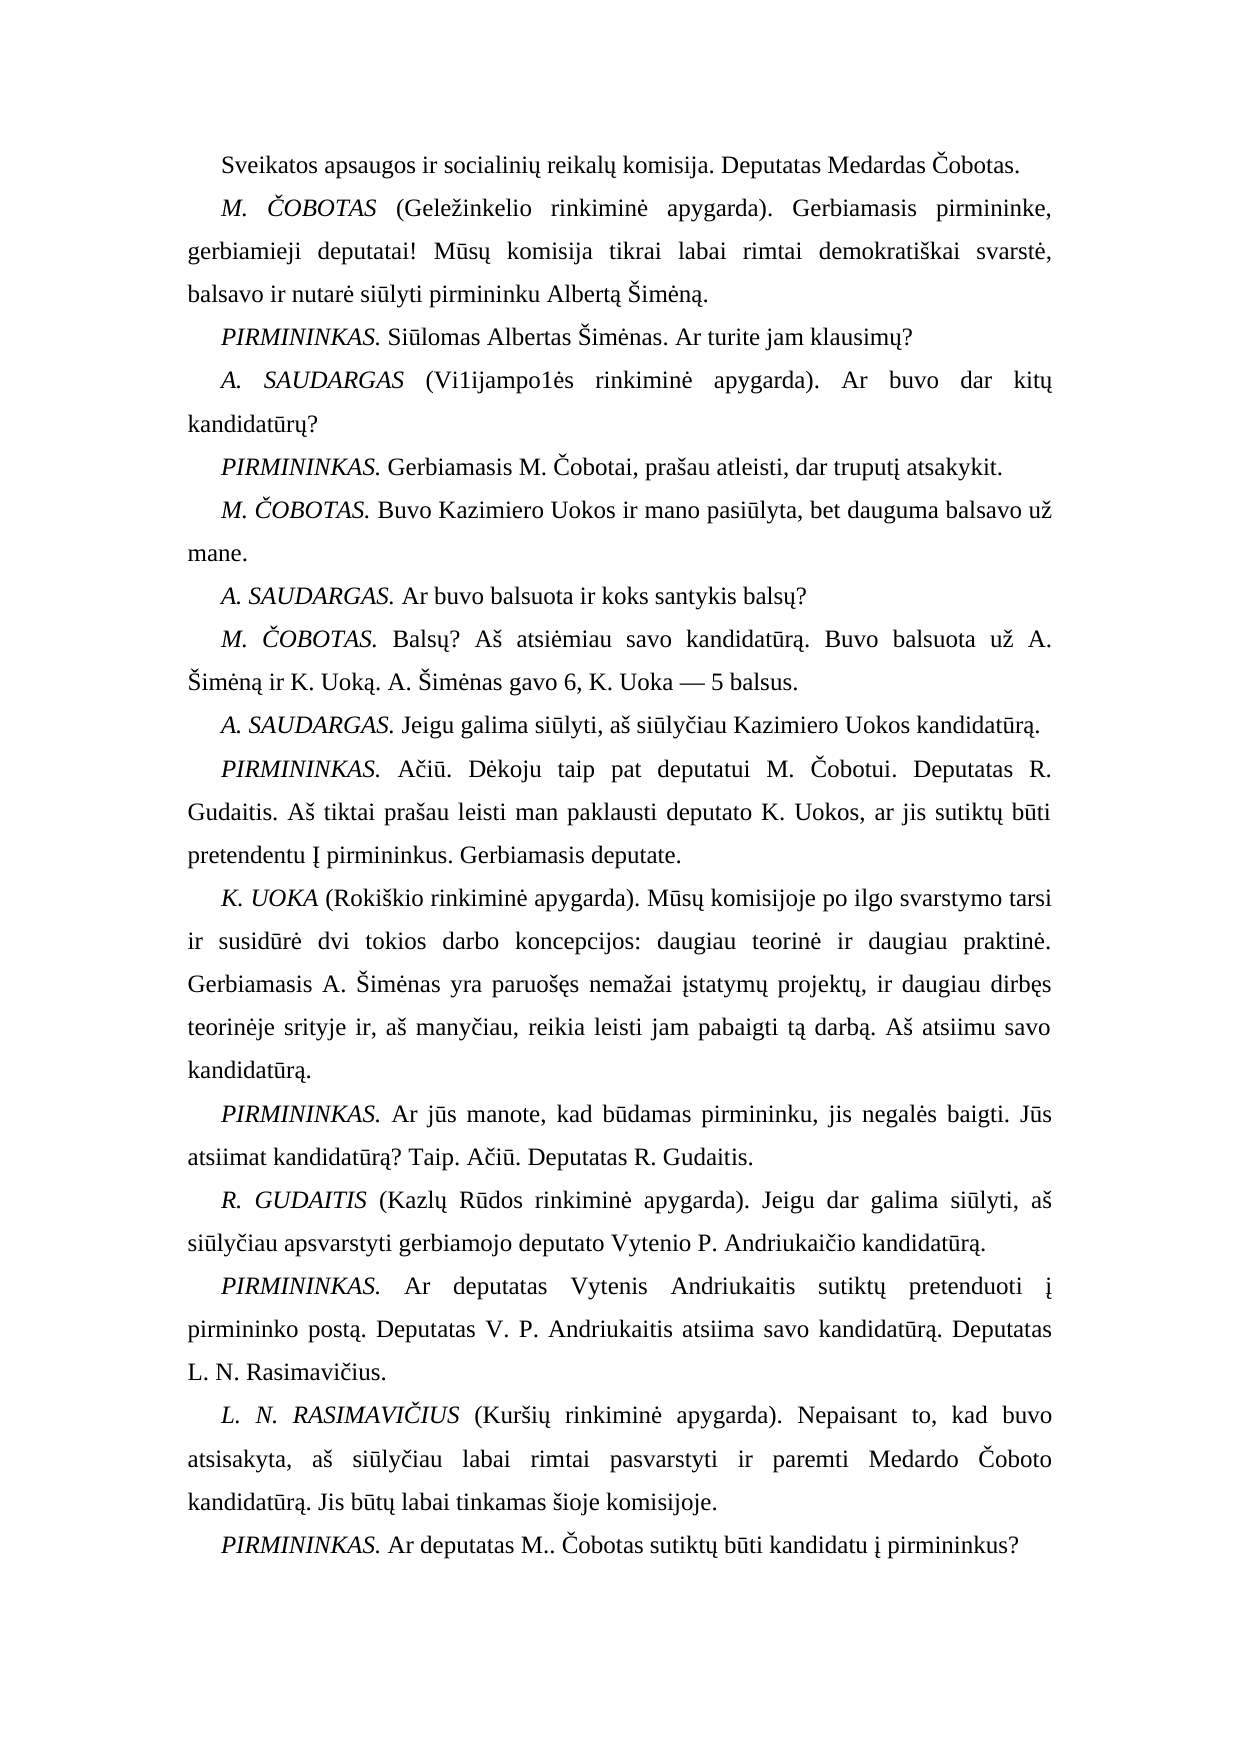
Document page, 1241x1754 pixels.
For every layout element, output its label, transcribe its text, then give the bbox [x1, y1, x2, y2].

text Pirmininkas. Ar deputatas Vytenis Andriukaitis sutiktų pretenduoti į pirmininko postą. Deputatas V. P. Andriukaitis atsiima savo kandidatūrą. Deputatas L. N. Rasimavičius. [187, 1271, 1053, 1386]
text Pirmininkas. Siūlomas Albertas Šimėnas. Ar turite jam klausimų? [187, 322, 1053, 351]
text A. Saudargas (Vi1ijampo1ės rinkiminė apygarda). Ar buvo dar kitų kandidatūrų? [187, 366, 1053, 437]
text L. N. Rasimavičius (Kuršių rinkiminė apygarda). Nepaisant to, kad buvo atsisakyta, aš siūlyčiau labai rimtai pasvarstyti ir paremti Medardo Čoboto kandidatūrą. Jis būtų labai tinkamas šioje komisijoje. [187, 1401, 1053, 1516]
text M. ČOBOTAS. Balsų? Aš atsiėmiau savo kandidatūrą. Buvo balsuota už A. Šimėną ir K. Uoką. A. Šimėnas gavo 6, K. Uoka — 5 balsus. [187, 624, 1053, 696]
text Pirmininkas. Ar deputatas M.. Čobotas sutiktų būti kandidatu į pirmininkus? [187, 1530, 1053, 1559]
text M. ČOBOTAS. Buvo Kazimiero Uokos ir mano pasiūlyta, bet dauguma balsavo už mane. [187, 495, 1053, 567]
text A. Saudargas. Ar buvo balsuota ir koks santykis balsų? [187, 581, 1053, 610]
text Sveikatos apsaugos ir socialinių reikalų komisija. Deputatas Medardas Čobotas. [187, 150, 1053, 179]
text Pirmininkas. Ar jūs manote, kad būdamas pirmininku, jis negalės baigti. Jūs atsiimat kandidatūrą? Taip. Ačiū. Deputatas R. Gudaitis. [187, 1099, 1053, 1171]
text Pirmininkas. Gerbiamasis M. Čobotai, prašau atleisti, dar truputį atsakykit. [187, 452, 1053, 481]
text A. Saudargas. Jeigu galima siūlyti, aš siūlyčiau Kazimiero Uokos kandidatūrą. [187, 711, 1053, 739]
text Pirmininkas. Ačiū. Dėkoju taip pat deputatui M. Čobotui. Deputatas R. Gudaitis. Aš tiktai prašau leisti man paklausti deputato K. Uokos, ar jis sutiktų būti pretendentu į pirmininkus. Gerbiamasis deputate. [187, 754, 1053, 869]
text K. Uoka (Rokiškio rinkiminė apygarda). Mūsų komisijoje po ilgo svarstymo tarsi ir susidūrė dvi tokios darbo koncepcijos: daugiau teorinė ir daugiau praktinė. Gerbiamasis A. Šimėnas yra paruošęs nemažai įstatymų projektų, ir daugiau dirbęs teorinėje srityje ir, aš manyčiau, reikia leisti jam pabaigti tą darbą. Aš atsiimu savo kandidatūrą. [187, 883, 1053, 1084]
text R. Gudaitis (Kazlų Rūdos rinkiminė apygarda). Jeigu dar galima siūlyti, aš siūlyčiau apsvarstyti gerbiamojo deputato Vytenio P. Andriukaičio kandidatūrą. [187, 1185, 1053, 1257]
text M. ČOBOTAS (Geležinkelio rinkiminė apygarda). Gerbiamasis pirmininke, gerbiamieji deputatai! Mūsų komisija tikrai labai rimtai demokratiškai svarstė, balsavo ir nutarė siūlyti pirmininku Albertą Šimėną. [187, 193, 1053, 308]
